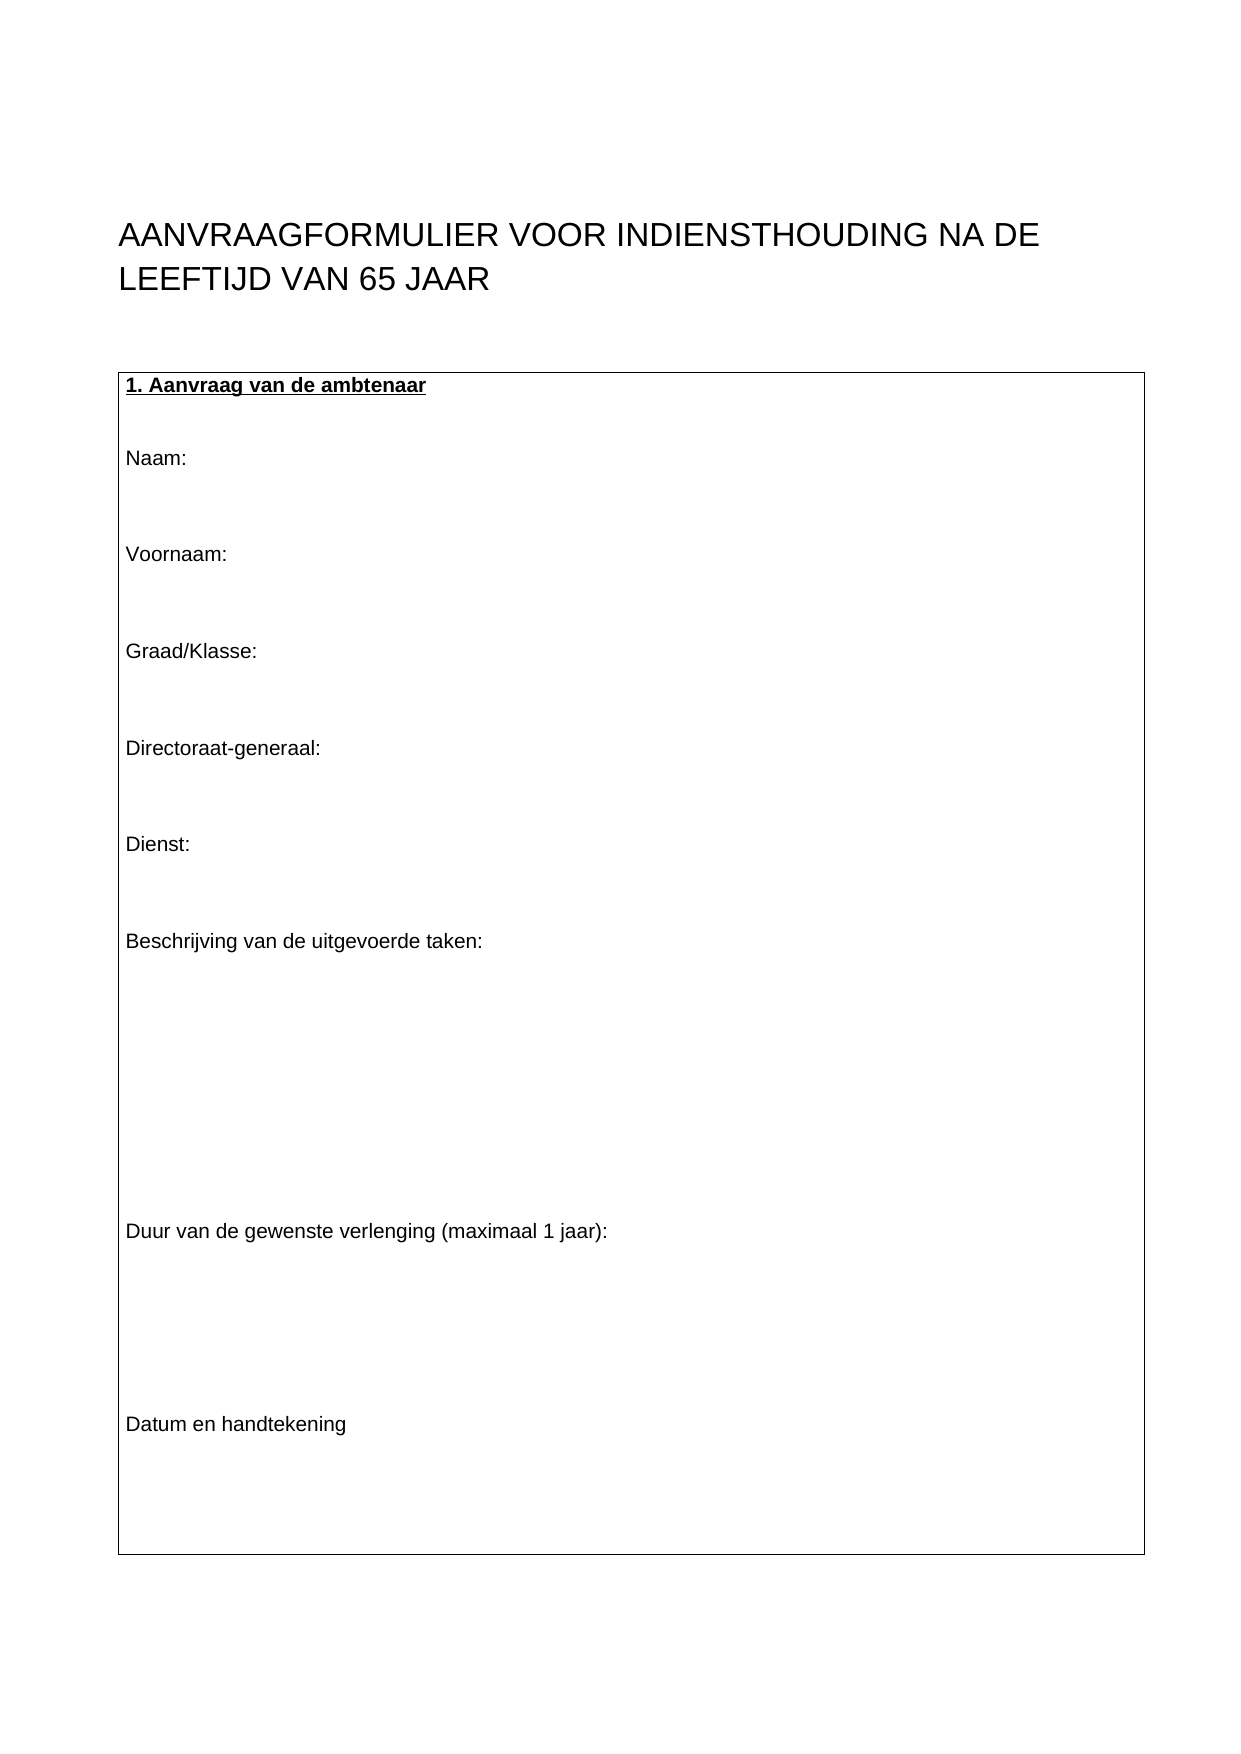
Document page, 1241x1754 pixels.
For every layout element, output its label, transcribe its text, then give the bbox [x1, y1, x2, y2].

table_header 1. Aanvraag van de ambtenaar Naam: Voornaam: Graad/Klasse: Directoraat-generaal: Dienst: Beschrijving van de uitgevoerde taken: Duur van de gewenste verlenging (maximaal 1 jaar): Datum en handtekening [119, 373, 1144, 1554]
text AANVRAAGFORMULIER VOOR INDIENSTHOUDING NA DE LEEFTIJD VAN 65 JAAR [118, 215, 1122, 297]
